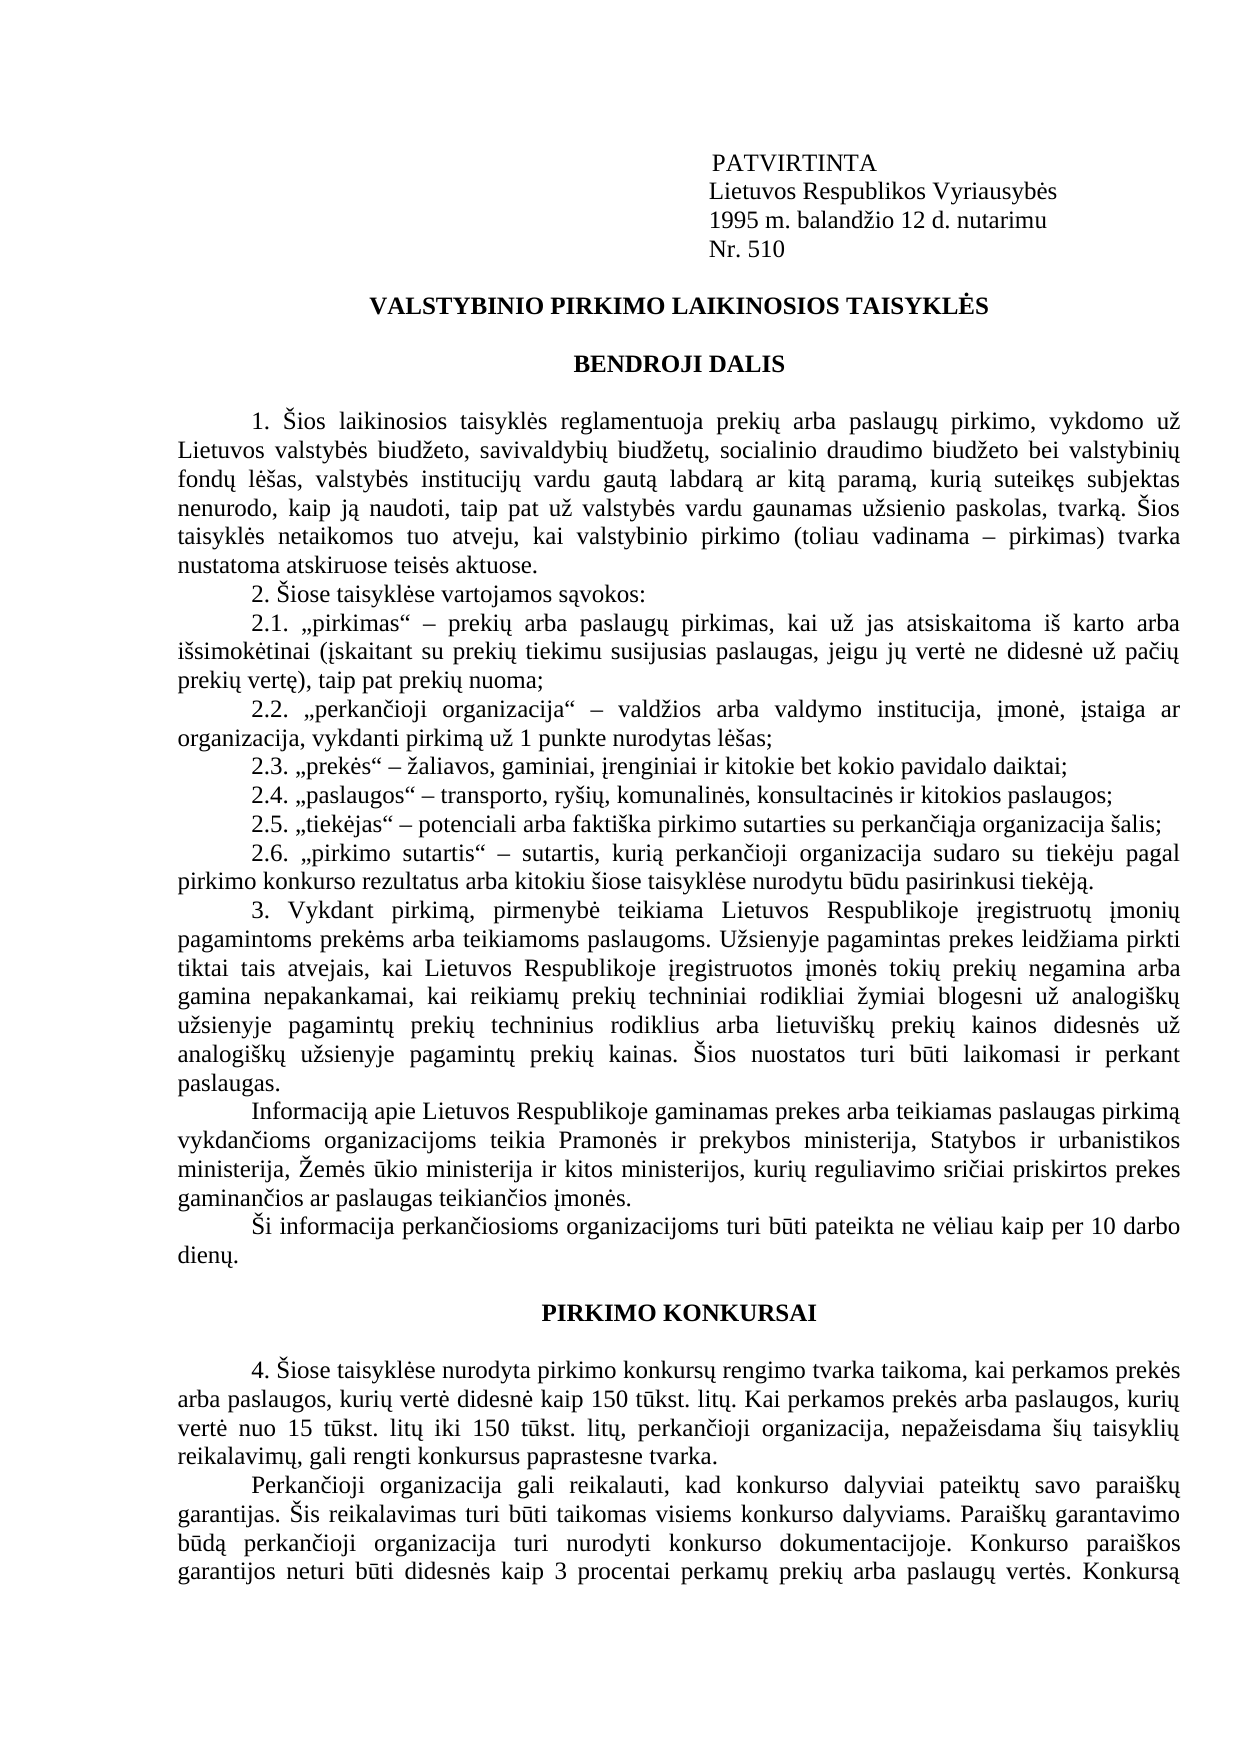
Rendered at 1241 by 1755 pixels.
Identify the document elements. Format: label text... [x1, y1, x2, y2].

text 2.3. „prekės“ – žaliavos, gaminiai, įrenginiai ir kitokie bet kokio pavidalo daiktai; [177, 751, 1181, 780]
text 1995 m. balandžio 12 d. nutarimu [177, 205, 1181, 234]
text 3. Vykdant pirkimą, pirmenybė teikiama Lietuvos Respublikoje įregistruotų įmonių pagamintoms prekėms arba teikiamoms paslaugoms. Užsienyje pagamintas prekes leidžiama pirkti tiktai tais atvejais, kai Lietuvos Respublikoje įregistruotos įmonės tokių prekių negamina arba gamina nepakankamai, kai reikiamų prekių techniniai rodikliai žymiai blogesni už analogiškų užsienyje pagamintų prekių techninius rodiklius arba lietuviškų prekių kainos didesnės už analogiškų užsienyje pagamintų prekių kainas. Šios nuostatos turi būti laikomasi ir perkant paslaugas. [177, 895, 1181, 1096]
text PATVIRTINTA [712, 148, 1181, 176]
text Ši informacija perkančiosioms organizacijoms turi būti pateikta ne vėliau kaip per 10 darbo dienų. [177, 1211, 1181, 1269]
text 2. Šiose taisyklėse vartojamos sąvokos: [177, 579, 1181, 608]
text 2.6. „pirkimo sutartis“ – sutartis, kurią perkančioji organizacija sudaro su tiekėju pagal pirkimo konkurso rezultatus arba kitokiu šiose taisyklėse nurodytu būdu pasirinkusi tiekėją. [177, 838, 1181, 895]
text Perkančioji organizacija gali reikalauti, kad konkurso dalyviai pateiktų savo paraiškų garantijas. Šis reikalavimas turi būti taikomas visiems konkurso dalyviams. Paraiškų garantavimo būdą perkančioji organizacija turi nurodyti konkurso dokumentacijoje. Konkurso paraiškos garantijos neturi būti didesnės kaip 3 procentai perkamų prekių arba paslaugų vertės. Konkursą [177, 1470, 1181, 1585]
text PIRKIMO KONKURSAI [177, 1298, 1181, 1326]
text 2.1. „pirkimas“ – prekių arba paslaugų pirkimas, kai už jas atsiskaitoma iš karto arba išsimokėtinai (įskaitant su prekių tiekimu susijusias paslaugas, jeigu jų vertė ne didesnė už pačių prekių vertę), taip pat prekių nuoma; [177, 608, 1181, 694]
text 1. Šios laikinosios taisyklės reglamentuoja prekių arba paslaugų pirkimo, vykdomo už Lietuvos valstybės biudžeto, savivaldybių biudžetų, socialinio draudimo biudžeto bei valstybinių fondų lėšas, valstybės institucijų vardu gautą labdarą ar kitą paramą, kurią suteikęs subjektas nenurodo, kaip ją naudoti, taip pat už valstybės vardu gaunamas užsienio paskolas, tvarką. Šios taisyklės netaikomos tuo atveju, kai valstybinio pirkimo (toliau vadinama – pirkimas) tvarka nustatoma atskiruose teisės aktuose. [177, 406, 1181, 579]
text 2.2. „perkančioji organizacija“ – valdžios arba valdymo institucija, įmonė, įstaiga ar organizacija, vykdanti pirkimą už 1 punkte nurodytas lėšas; [177, 694, 1181, 751]
text BENDROJI DALIS [177, 349, 1181, 378]
text Nr. 510 [177, 234, 1181, 263]
text 2.5. „tiekėjas“ – potenciali arba faktiška pirkimo sutarties su perkančiąja organizacija šalis; [177, 809, 1181, 838]
text 2.4. „paslaugos“ – transporto, ryšių, komunalinės, konsultacinės ir kitokios paslaugos; [177, 780, 1181, 809]
text VALSTYBINIO PIRKIMO LAIKINOSIOS TAISYKLĖS [177, 291, 1181, 320]
text 4. Šiose taisyklėse nurodyta pirkimo konkursų rengimo tvarka taikoma, kai perkamos prekės arba paslaugos, kurių vertė didesnė kaip 150 tūkst. litų. Kai perkamos prekės arba paslaugos, kurių vertė nuo 15 tūkst. litų iki 150 tūkst. litų, perkančioji organizacija, nepažeisdama šių taisyklių reikalavimų, gali rengti konkursus paprastesne tvarka. [177, 1355, 1181, 1470]
text Lietuvos Respublikos Vyriausybės [177, 176, 1181, 205]
text Informaciją apie Lietuvos Respublikoje gaminamas prekes arba teikiamas paslaugas pirkimą vykdančioms organizacijoms teikia Pramonės ir prekybos ministerija, Statybos ir urbanistikos ministerija, Žemės ūkio ministerija ir kitos ministerijos, kurių reguliavimo sričiai priskirtos prekes gaminančios ar paslaugas teikiančios įmonės. [177, 1096, 1181, 1211]
